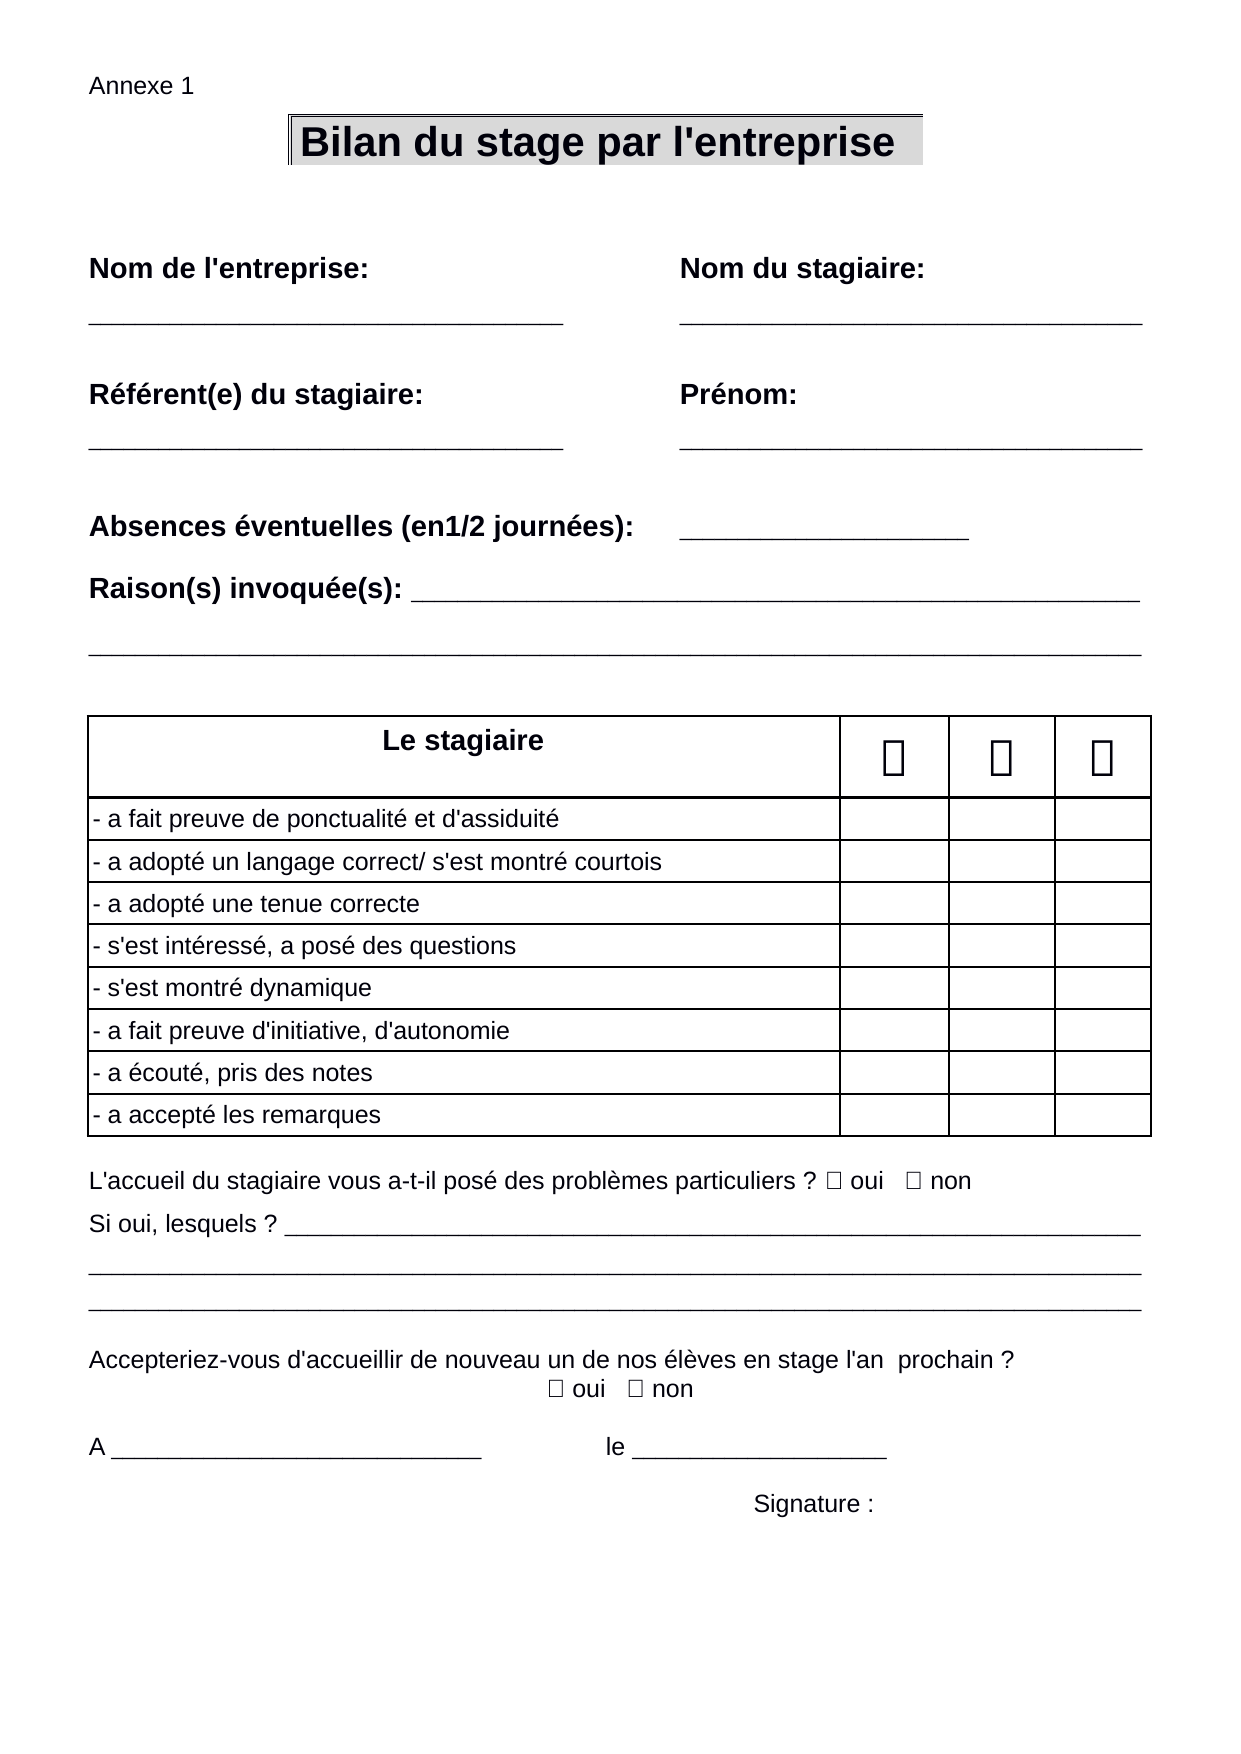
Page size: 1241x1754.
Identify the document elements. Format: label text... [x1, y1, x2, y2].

table_cell - a écouté, pris des notes [89, 1052, 839, 1092]
table_header  [841, 717, 948, 796]
table_cell [1056, 1095, 1150, 1135]
table_cell [1056, 925, 1150, 966]
text Annexe 1 [89, 71, 1152, 99]
table_cell [950, 1010, 1054, 1050]
text Si oui, lesquels ? __________________________________________________________________________ [89, 1209, 1152, 1237]
table_cell [950, 799, 1054, 839]
table_cell - a fait preuve d'initiative, d'autonomie [89, 1010, 839, 1050]
table_cell [950, 968, 1054, 1008]
table_cell - a accepté les remarques [89, 1095, 839, 1135]
table_cell [841, 1052, 948, 1092]
table_cell [841, 968, 948, 1008]
text Accepteriez-vous d'accueillir de nouveau un de nos élèves en stage l'an prochain ? [89, 1345, 1152, 1374]
table_cell [841, 883, 948, 923]
text ___________________________________________________________________________________________ [89, 633, 1152, 657]
table_cell [1056, 1052, 1150, 1092]
text Référent(e) du stagiaire: Prénom: [89, 377, 1152, 411]
table_cell [841, 1010, 948, 1050]
table_cell [1056, 841, 1150, 881]
text _________________________________________ ________________________________________ [89, 302, 1152, 326]
text Raison(s) invoquée(s): _______________________________________________________________ [89, 571, 1152, 604]
text _________________________________________ ________________________________________ [89, 427, 1152, 451]
table_cell [950, 925, 1054, 966]
text Signature : [89, 1489, 1152, 1518]
table_cell [841, 1095, 948, 1135]
table_cell [1056, 799, 1150, 839]
table_header  [1056, 717, 1150, 796]
table_cell [841, 799, 948, 839]
table_cell - a fait preuve de ponctualité et d'assiduité [89, 799, 839, 839]
table_cell [950, 841, 1054, 881]
text ______________________________________________________________________________________________________________________________________________________________________________________ [89, 1252, 1152, 1312]
table_cell - a adopté une tenue correcte [89, 883, 839, 923]
table_cell - s'est montré dynamique [89, 968, 839, 1008]
table_cell [1056, 1010, 1150, 1050]
table_cell [950, 1095, 1054, 1135]
table_cell - a adopté un langage correct/ s'est montré courtois [89, 841, 839, 881]
text Absences éventuelles (en1/2 journées): _________________________ [89, 509, 1152, 542]
text Nom de l'entreprise: Nom du stagiaire: [89, 251, 1152, 285]
text A ________________________________ le ______________________ [89, 1432, 1152, 1460]
text  oui  non [89, 1374, 1152, 1403]
table_cell [950, 883, 1054, 923]
table_cell [1056, 968, 1150, 1008]
text L'accueil du stagiaire vous a-t-il posé des problèmes particuliers ?  oui  non [89, 1166, 1152, 1194]
table_cell [950, 1052, 1054, 1092]
table_cell [841, 925, 948, 966]
table_cell [841, 841, 948, 881]
table_header Bilan du stage par l'entreprise [292, 117, 923, 165]
table_header  [950, 717, 1054, 796]
table_cell [1056, 883, 1150, 923]
table_header Le stagiaire [89, 717, 839, 796]
table_cell - s'est intéressé, a posé des questions [89, 925, 839, 966]
